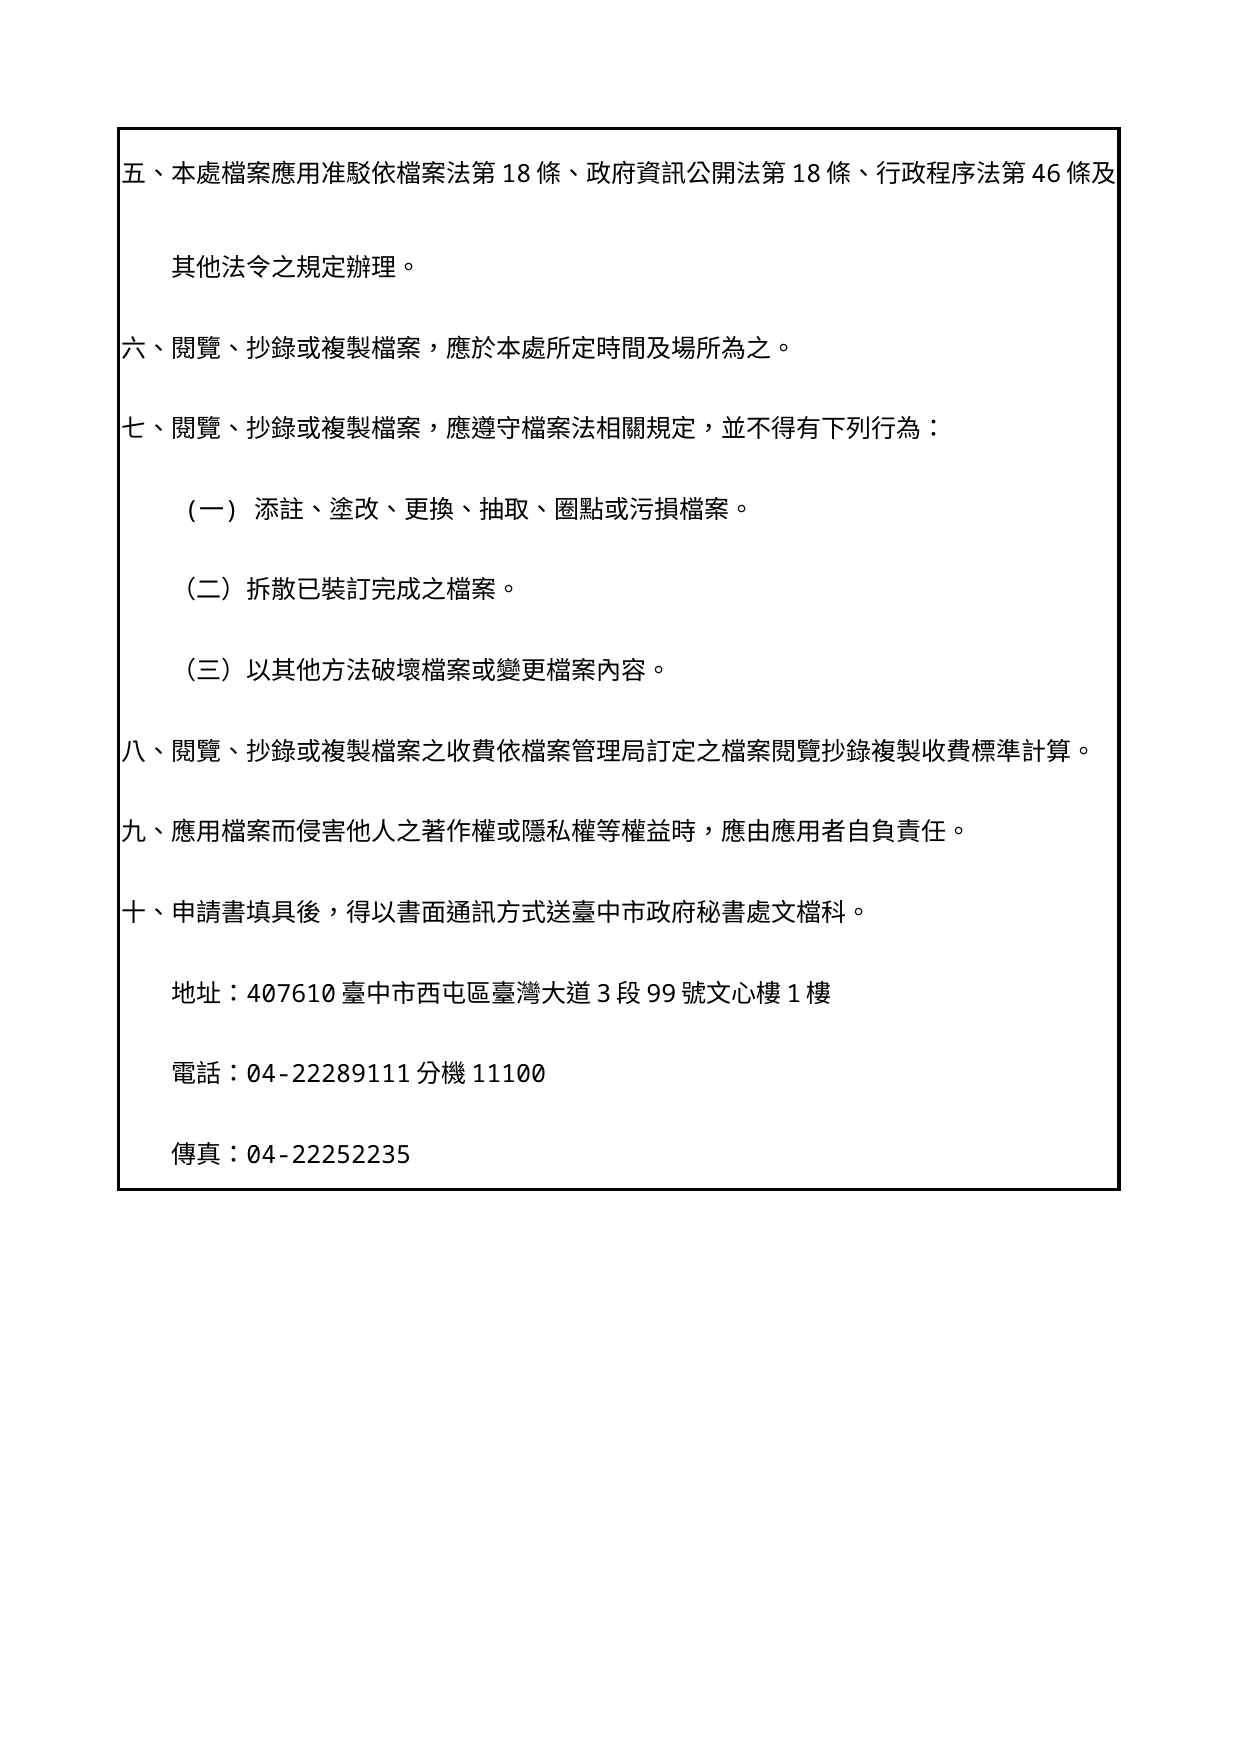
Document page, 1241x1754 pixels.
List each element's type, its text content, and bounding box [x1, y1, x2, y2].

table_header 五、本處檔案應用准駁依檔案法第18條、政府資訊公開法第18條、行政程序法第46條及其他法令之規定辦理。 六、閱覽、抄錄或複製檔案，應於本處所定時間及場所為之。 七、閱覽、抄錄或複製檔案，應遵守檔案法相關規定，並不得有下列行為： (一) 添註、塗改、更換、抽取、圈點或污損檔案。 （二）拆散已裝訂完成之檔案。 （三）以其他方法破壞檔案或變更檔案內容。 八、閱覽、抄錄或複製檔案之收費依檔案管理局訂定之檔案閱覽抄錄複製收費標準計算。 九、應用檔案而侵害他人之著作權或隱私權等權益時，應由應用者自負責任。 十、申請書填具後，得以書面通訊方式送臺中市政府秘書處文檔科。 地址：407610臺中市西屯區臺灣大道3段99號文心樓1樓 電話：04-22289111分機11100 傳真：04-22252235 [120, 130, 1117, 1187]
